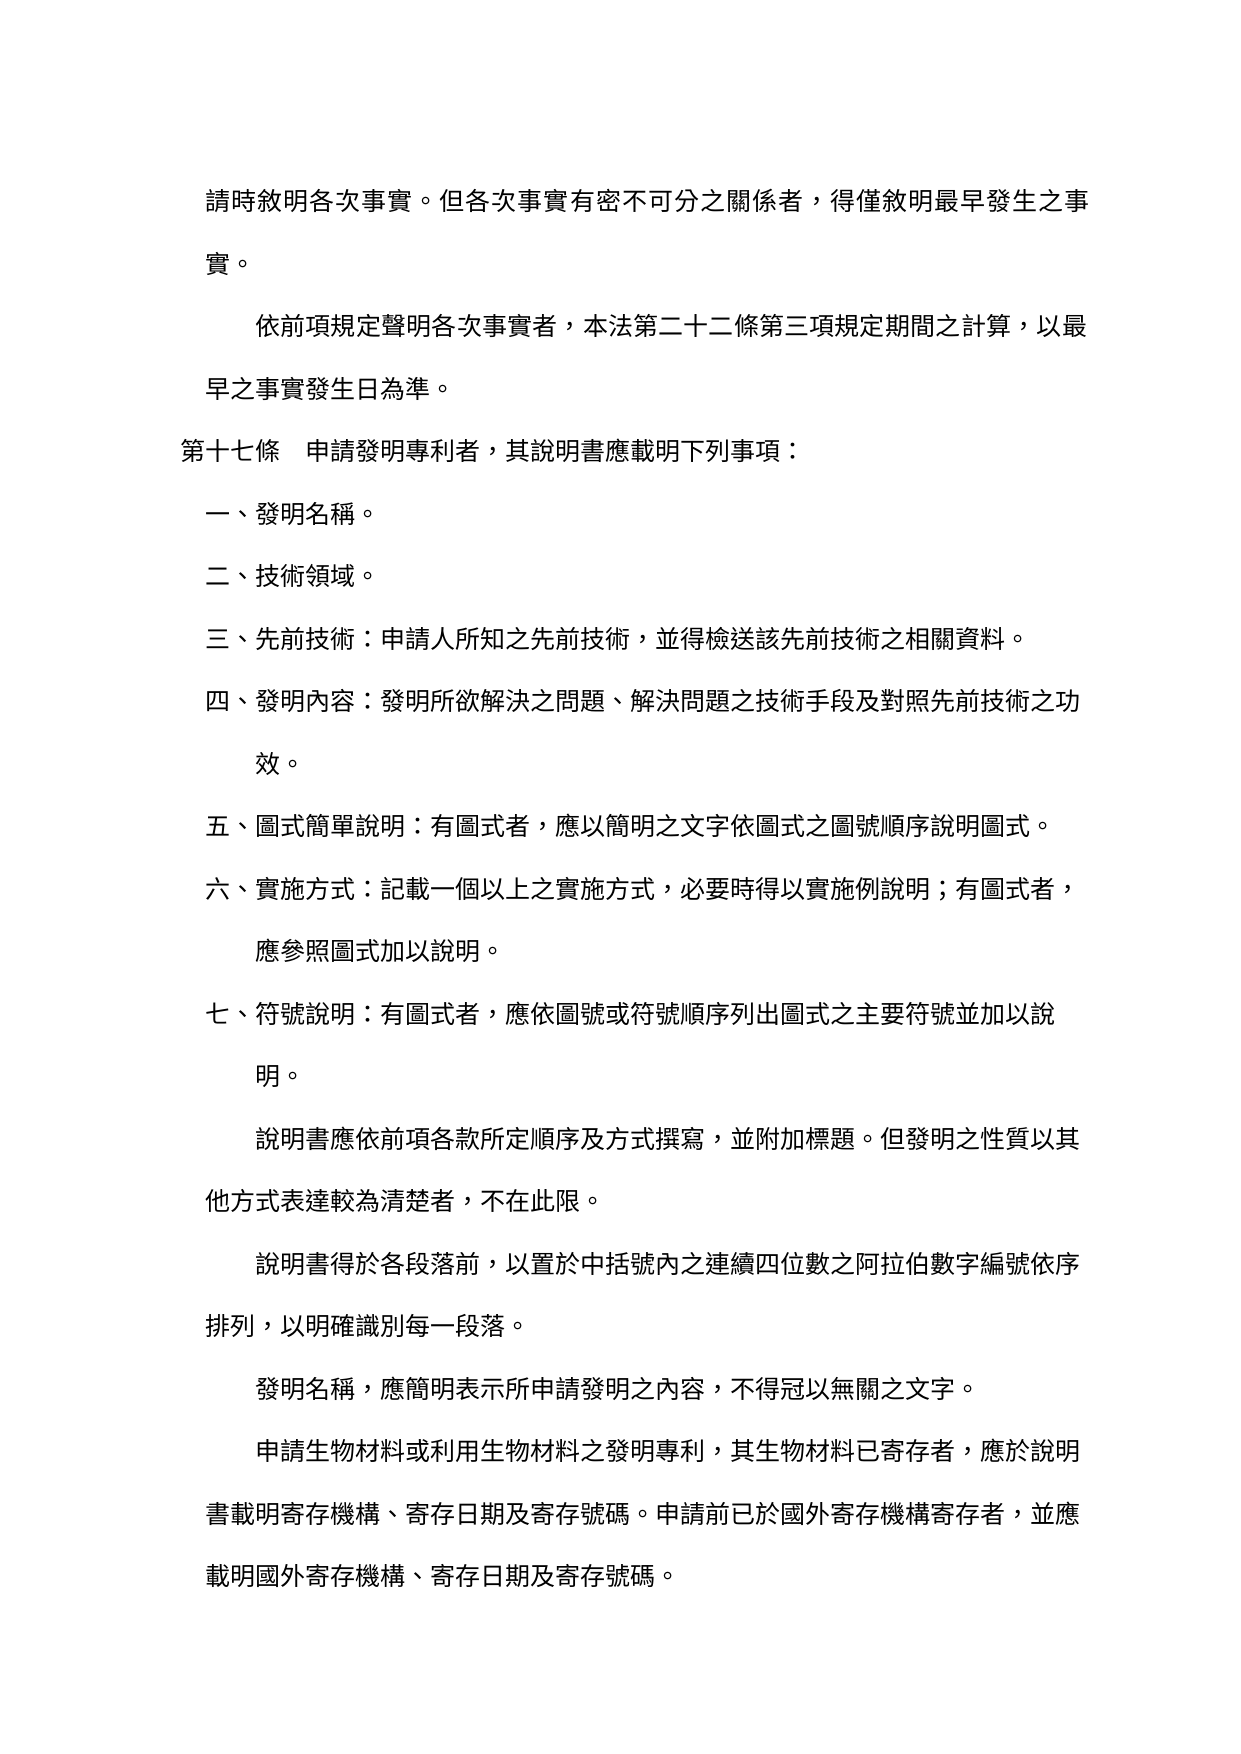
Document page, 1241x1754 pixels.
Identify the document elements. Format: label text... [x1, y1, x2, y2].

table_cell 請時敘明各次事實。但各次事實有密不可分之關係者，得僅敘明最早發生之事實。 依前項規定聲明各次事實者，本法第二十二條第三項規定期間之計算，以最早之事實發生日為準。 [177, 158, 1092, 408]
table_cell 第十七條 申請發明專利者，其說明書應載明下列事項： 一、發明名稱。 二、技術領域。 三、先前技術：申請人所知之先前技術，並得檢送該先前技術之相關資料。 四、發明內容：發明所欲解決之問題、解決問題之技術手段及對照先前技術之功效。 五、圖式簡單說明：有圖式者，應以簡明之文字依圖式之圖號順序說明圖式。 六、實施方式：記載一個以上之實施方式，必要時得以實施例說明；有圖式者，應參照圖式加以說明。 七、符號說明：有圖式者，應依圖號或符號順序列出圖式之主要符號並加以說明。 說明書應依前項各款所定順序及方式撰寫，並附加標題。但發明之性質以其他方式表達較為清楚者，不在此限。 說明書得於各段落前，以置於中括號內之連續四位數之阿拉伯數字編號依序排列，以明確識別每一段落。 發明名稱，應簡明表示所申請發明之內容，不得冠以無關之文字。 申請生物材料或利用生物材料之發明專利，其生物材料已寄存者，應於說明書載明寄存機構、寄存日期及寄存號碼。申請前已於國外寄存機構寄存者，並應載明國外寄存機構、寄存日期及寄存號碼。 [177, 408, 1092, 1596]
